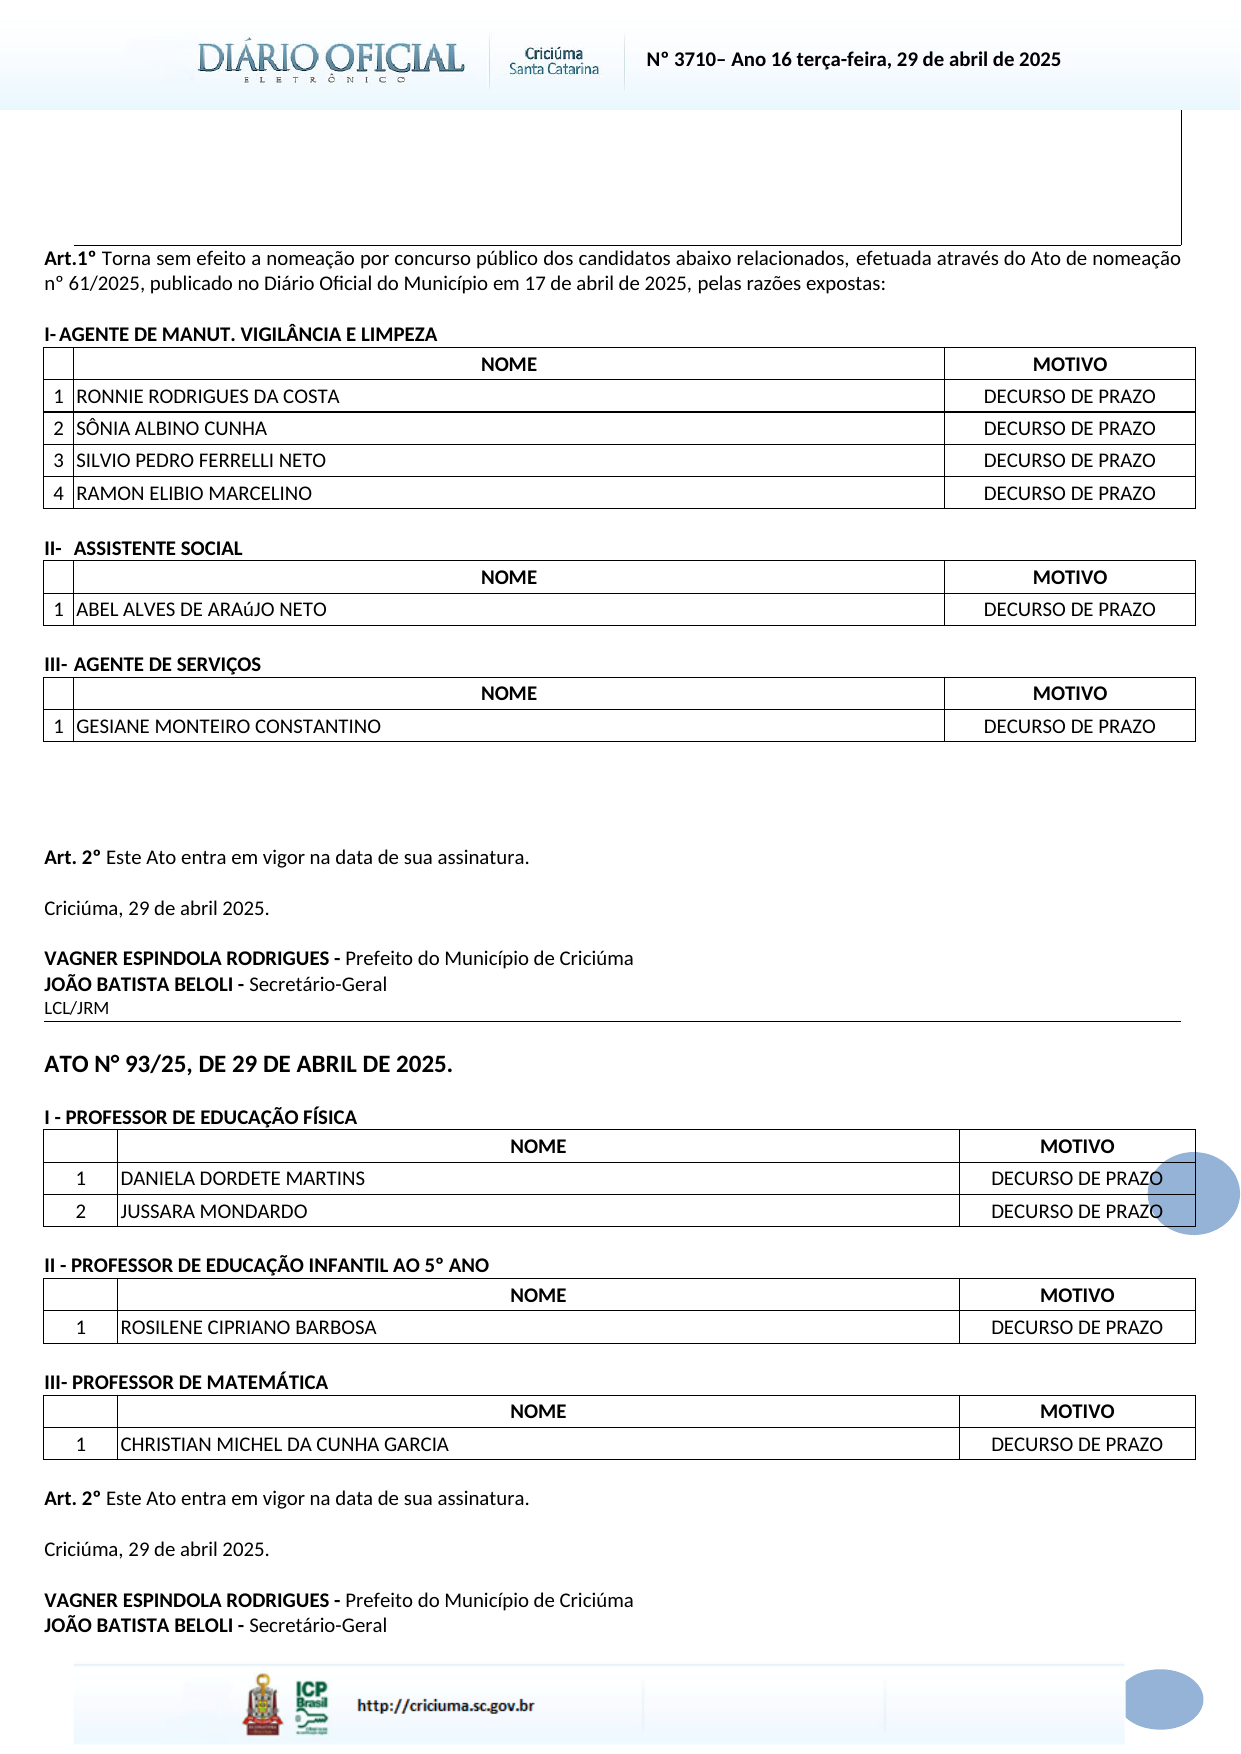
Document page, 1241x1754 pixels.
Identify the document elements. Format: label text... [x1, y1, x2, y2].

table_cell 1 [44, 594, 73, 625]
table_cell 1 [44, 1428, 117, 1459]
text III- PROFESSOR DE MATEMÁTICA [44, 1369, 1181, 1394]
text LCL/JRM [44, 996, 1181, 1021]
table_header MOTIVO [945, 561, 1195, 592]
table_header NOME [118, 1396, 959, 1427]
table_cell RONNIE RODRIGUES DA COSTA [74, 380, 944, 411]
table_cell DECURSO DE PRAZO [960, 1311, 1195, 1343]
table_cell DECURSO DE PRAZO [945, 445, 1195, 476]
table_header NOME [74, 348, 944, 379]
text JOÃO BATISTA BELOLI - Secretário-Geral [44, 971, 1181, 996]
table_cell ROSILENE CIPRIANO BARBOSA [118, 1311, 959, 1343]
text II - PROFESSOR DE EDUCAÇÃO INFANTIL AO 5º ANO [44, 1253, 1181, 1278]
table_header MOTIVO [960, 1396, 1195, 1427]
table_cell DECURSO DE PRAZO [960, 1163, 1161, 1194]
table_cell 3 [44, 445, 73, 476]
table_cell 1 [44, 710, 73, 741]
table_header MOTIVO [945, 678, 1195, 709]
table_cell GESIANE MONTEIRO CONSTANTINO [74, 710, 944, 741]
table_cell DECURSO DE PRAZO [945, 380, 1195, 411]
table_cell SÔNIA ALBINO CUNHA [74, 413, 944, 444]
table_cell DANIELA DORDETE MARTINS [118, 1163, 959, 1194]
table_cell DECURSO DE PRAZO [960, 1195, 1163, 1226]
table_cell DECURSO DE PRAZO [945, 477, 1195, 508]
table_header MOTIVO [960, 1130, 1195, 1162]
table_cell 2 [44, 1195, 117, 1226]
table_header MOTIVO [960, 1279, 1195, 1310]
text I - PROFESSOR DE EDUCAÇÃO FÍSICA [44, 1104, 1181, 1129]
table_header MOTIVO [945, 348, 1195, 379]
text VAGNER ESPINDOLA RODRIGUES - Prefeito do Município de Criciúma [44, 946, 1181, 971]
table_cell ABEL ALVES DE ARAúJO NETO [74, 594, 944, 625]
text Art. 2º Este Ato entra em vigor na data de sua assinatura. [44, 1486, 1181, 1511]
text Criciúma, 29 de abril 2025. [44, 895, 1181, 920]
table_header NOME [118, 1130, 959, 1162]
list AGENTE DE MANUT. VIGILÂNCIA E LIMPEZA [44, 321, 1181, 347]
list ASSISTENTE SOCIAL [44, 535, 1181, 560]
table_cell 1 [44, 1311, 117, 1343]
table_cell DECURSO DE PRAZO [945, 710, 1195, 741]
text Art.1º Torna sem efeito a nomeação por concurso público dos candidatos abaixo relacionados, efetuada através do Ato de nomeação nº 61/2025, publicado no Diário Oficial do Município em 17 de abril de 2025, pelas razões expostas: [44, 245, 1181, 296]
list AGENTE DE SERVIÇOS [44, 651, 1181, 677]
table_header NOME [74, 561, 944, 592]
table_header NOME [74, 678, 944, 709]
table_header [44, 1279, 117, 1310]
table_cell DECURSO DE PRAZO [945, 594, 1195, 625]
table_cell 1 [44, 1163, 117, 1194]
table_header [44, 1130, 117, 1162]
table_cell DECURSO DE PRAZO [960, 1428, 1195, 1459]
table_cell 2 [44, 413, 73, 444]
text Criciúma, 29 de abril 2025. [44, 1536, 1181, 1562]
table_cell 1 [44, 380, 73, 411]
table_cell RAMON ELIBIO MARCELINO [74, 477, 944, 508]
table_cell 4 [44, 477, 73, 508]
text JOÃO BATISTA BELOLI - Secretário-Geral [44, 1613, 1181, 1638]
table_cell SILVIO PEDRO FERRELLI NETO [74, 445, 944, 476]
text ATO N° 93/25, DE 29 DE ABRIL DE 2025. [44, 1048, 1181, 1078]
text Art. 2º Este Ato entra em vigor na data de sua assinatura. [44, 844, 1181, 869]
table_header [44, 678, 73, 709]
text VAGNER ESPINDOLA RODRIGUES - Prefeito do Município de Criciúma [44, 1587, 1181, 1613]
table_header [44, 561, 73, 592]
table_cell JUSSARA MONDARDO [118, 1195, 959, 1226]
table_header [44, 1396, 117, 1427]
table_cell DECURSO DE PRAZO [945, 413, 1195, 444]
table_header NOME [118, 1279, 959, 1310]
table_header [44, 348, 73, 379]
table_cell CHRISTIAN MICHEL DA CUNHA GARCIA [118, 1428, 959, 1459]
